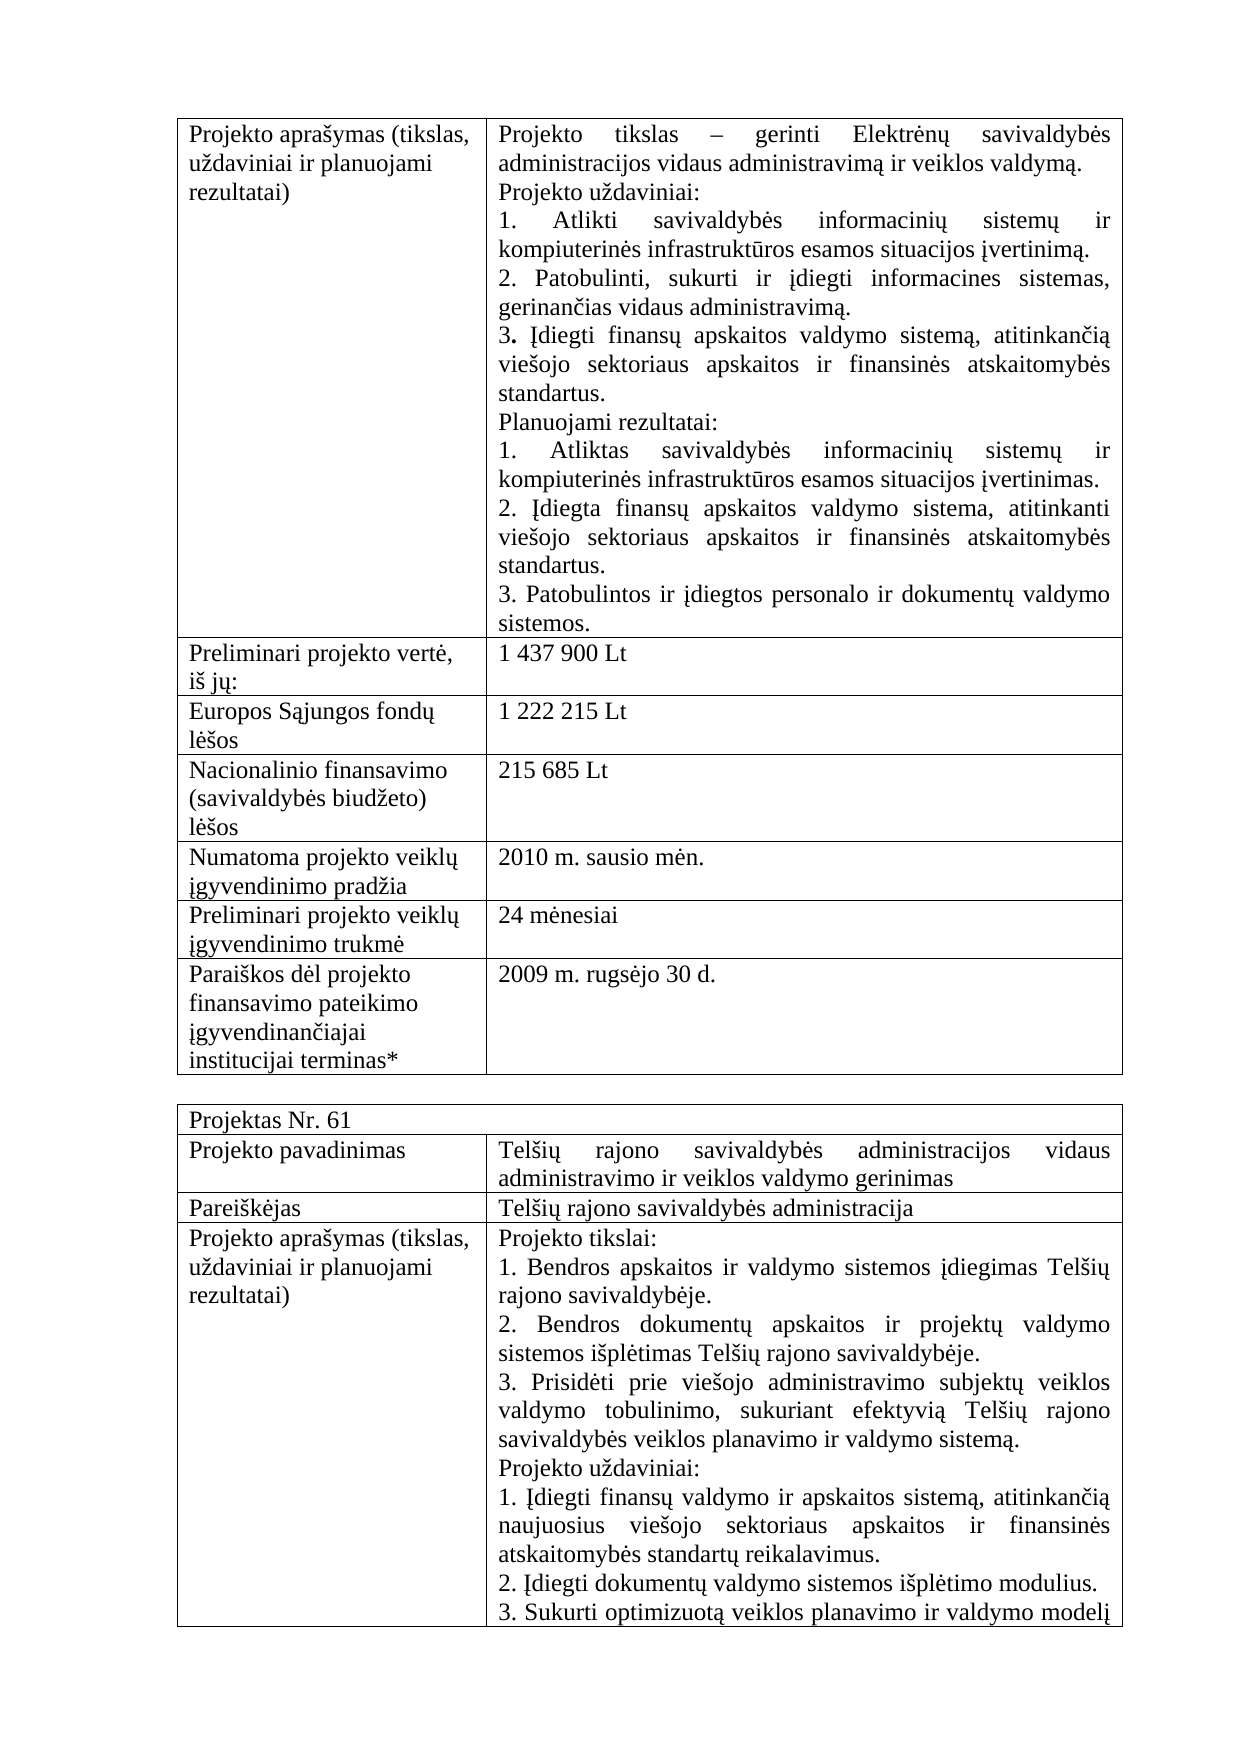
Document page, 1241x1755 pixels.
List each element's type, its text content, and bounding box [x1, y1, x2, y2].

table_cell Numatoma projekto veiklų įgyvendinimo pradžia [178, 842, 486, 899]
table_cell Projekto tikslai: 1. Bendros apskaitos ir valdymo sistemos įdiegimas Telšių rajono savivaldybėje. 2. Bendros dokumentų apskaitos ir projektų valdymo sistemos išplėtimas Telšių rajono savivaldybėje. 3. Prisidėti prie viešojo administravimo subjektų veiklos valdymo tobulinimo, sukuriant efektyvią Telšių rajono savivaldybės veiklos planavimo ir valdymo sistemą. Projekto uždaviniai: 1. Įdiegti finansų valdymo ir apskaitos sistemą, atitinkančią naujuosius viešojo sektoriaus apskaitos ir finansinės atskaitomybės standartų reikalavimus. 2. Įdiegti dokumentų valdymo sistemos išplėtimo modulius. 3. Sukurti optimizuotą veiklos planavimo ir valdymo modelį [487, 1223, 1122, 1626]
table_header Projektas Nr. 61 [178, 1105, 1122, 1134]
table_cell 1 222 215 Lt [487, 696, 1122, 754]
table_cell Telšių rajono savivaldybės administracija [487, 1193, 1122, 1222]
table_cell 1 437 900 Lt [487, 638, 1122, 695]
table_cell Telšių rajono savivaldybės administracijos vidaus administravimo ir veiklos valdymo gerinimas [487, 1135, 1122, 1192]
table_cell 24 mėnesiai [487, 901, 1122, 958]
table_cell Preliminari projekto veiklų įgyvendinimo trukmė [178, 901, 486, 958]
table_cell Pareiškėjas [178, 1193, 486, 1222]
table_cell Projekto aprašymas (tikslas, uždaviniai ir planuojami rezultatai) [178, 1223, 486, 1626]
table_cell Nacionalinio finansavimo (savivaldybės biudžeto) lėšos [178, 755, 486, 841]
table_cell Preliminari projekto vertė, iš jų: [178, 638, 486, 695]
table_cell Projekto pavadinimas [178, 1135, 486, 1192]
table_cell Paraiškos dėl projekto finansavimo pateikimo įgyvendinančiajai institucijai terminas* [178, 959, 486, 1074]
table_cell 215 685 Lt [487, 755, 1122, 841]
table_cell 2010 m. sausio mėn. [487, 842, 1122, 899]
table_cell Europos Sąjungos fondų lėšos [178, 696, 486, 754]
table_cell Projekto tikslas – gerinti Elektrėnų savivaldybės administracijos vidaus administravimą ir veiklos valdymą. Projekto uždaviniai: 1. Atlikti savivaldybės informacinių sistemų ir kompiuterinės infrastruktūros esamos situacijos įvertinimą. 2. Patobulinti, sukurti ir įdiegti informacines sistemas, gerinančias vidaus administravimą. 3. Įdiegti finansų apskaitos valdymo sistemą, atitinkančią viešojo sektoriaus apskaitos ir finansinės atskaitomybės standartus. Planuojami rezultatai: 1. Atliktas savivaldybės informacinių sistemų ir kompiuterinės infrastruktūros esamos situacijos įvertinimas. 2. Įdiegta finansų apskaitos valdymo sistema, atitinkanti viešojo sektoriaus apskaitos ir finansinės atskaitomybės standartus. 3. Patobulintos ir įdiegtos personalo ir dokumentų valdymo sistemos. [487, 119, 1122, 637]
table_cell 2009 m. rugsėjo 30 d. [487, 959, 1122, 1074]
table_cell Projekto aprašymas (tikslas, uždaviniai ir planuojami rezultatai) [178, 119, 486, 637]
